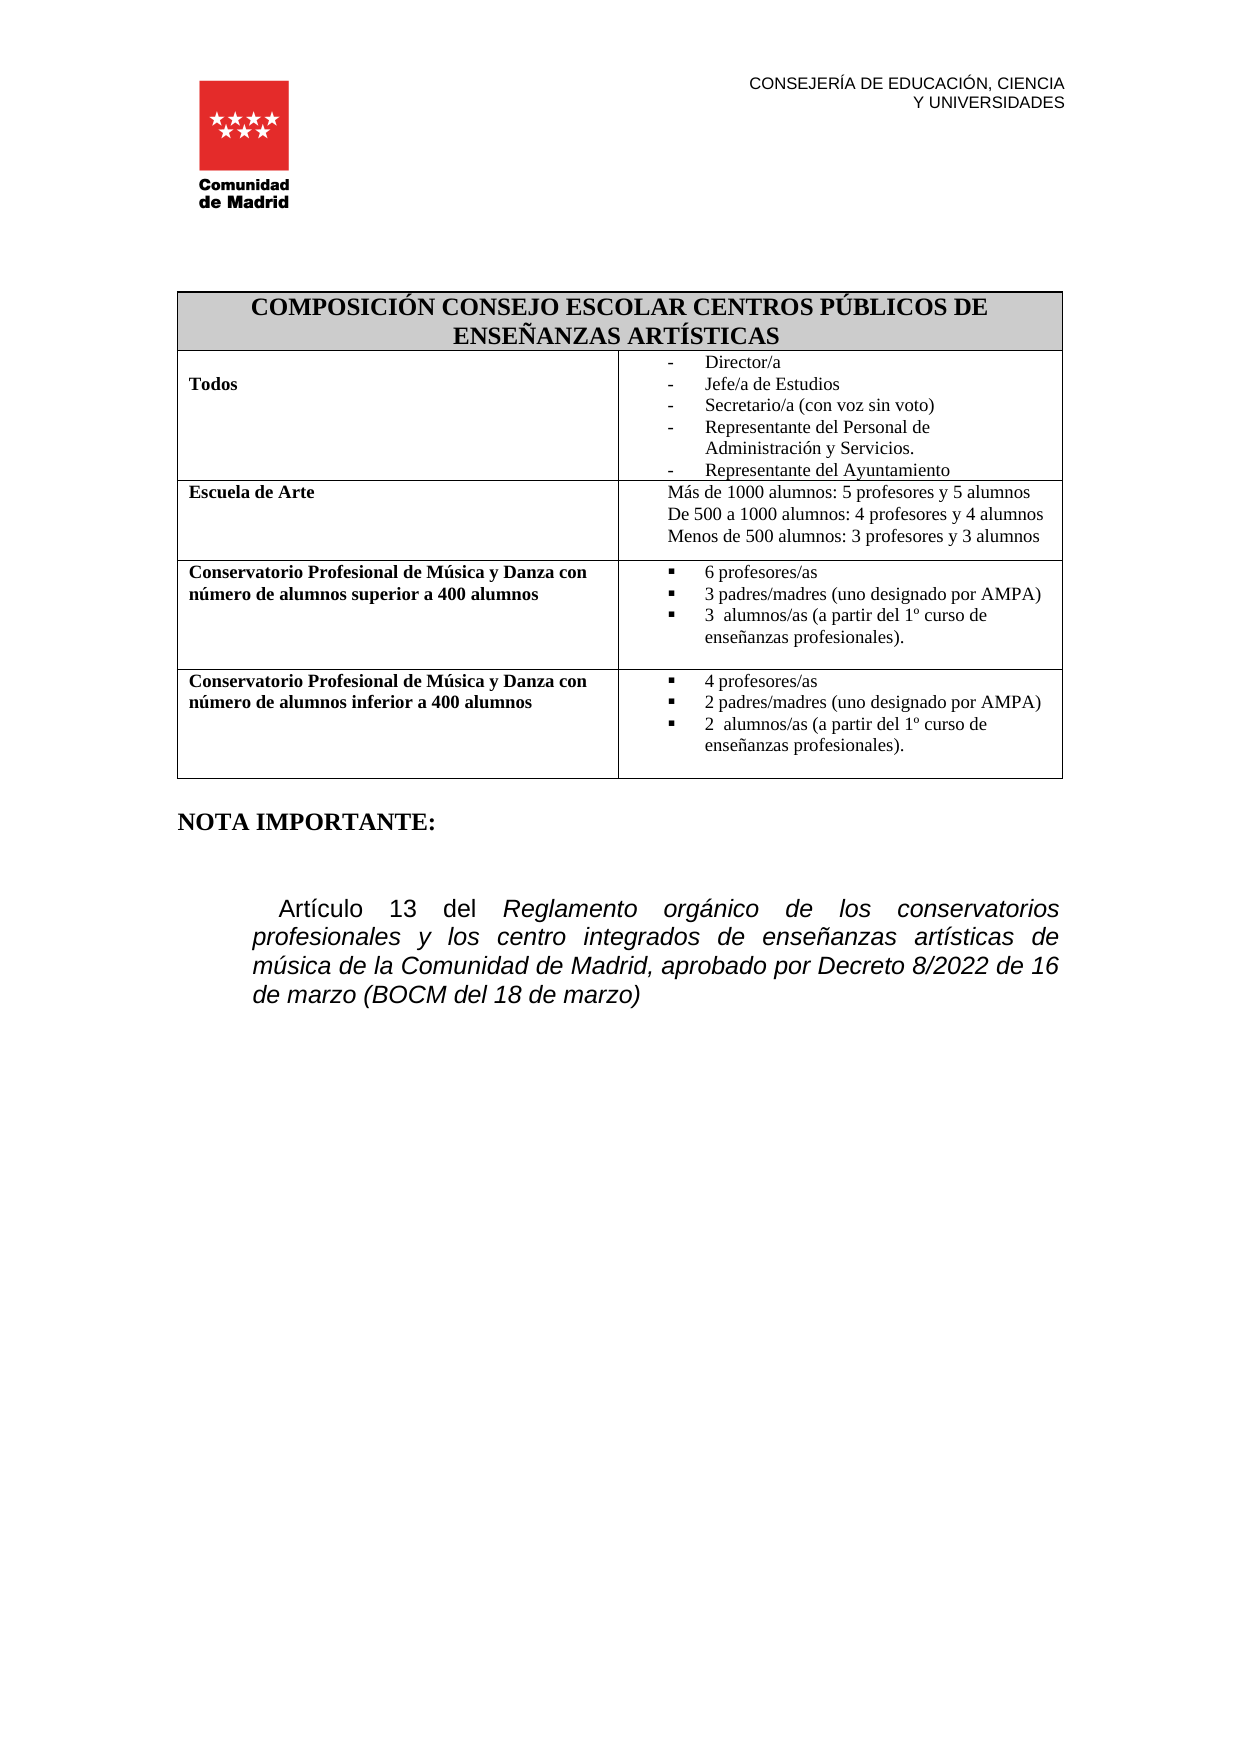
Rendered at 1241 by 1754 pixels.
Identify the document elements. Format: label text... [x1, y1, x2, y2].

table_cell Conservatorio Profesional de Música y Danza con número de alumnos inferior a 400 alumnos [178, 670, 618, 777]
text Artículo 13 del Reglamento orgánico de los conservatorios profesionales y los centro integrados de enseñanzas artísticas de música de la Comunidad de Madrid, aprobado por Decreto 8/2022 de 16 de marzo (BOCM del 18 de marzo) [177, 893, 1063, 1008]
table_header COMPOSICIÓN CONSEJO ESCOLAR CENTROS PÚBLICOS DE ENSEÑANZAS ARTÍSTICAS [178, 293, 1062, 350]
text NOTA IMPORTANTE: [177, 807, 1063, 836]
table_cell Todos [178, 351, 618, 480]
table_cell Más de 1000 alumnos: 5 profesores y 5 alumnos De 500 a 1000 alumnos: 4 profesores y 4 alumnos Menos de 500 alumnos: 3 profesores y 3 alumnos [619, 481, 1062, 560]
table_cell Director/a Jefe/a de Estudios Secretario/a (con voz sin voto) Representante del Personal de Administración y Servicios. Representante del Ayuntamiento [619, 351, 1062, 480]
table_cell 6 profesores/as 3 padres/madres (uno designado por AMPA) 3 alumnos/as (a partir del 1º curso de enseñanzas profesionales). [619, 561, 1062, 669]
table_cell Conservatorio Profesional de Música y Danza con número de alumnos superior a 400 alumnos [178, 561, 618, 669]
table_cell Escuela de Arte [178, 481, 618, 560]
table_cell 4 profesores/as 2 padres/madres (uno designado por AMPA) 2 alumnos/as (a partir del 1º curso de enseñanzas profesionales). [619, 670, 1062, 777]
